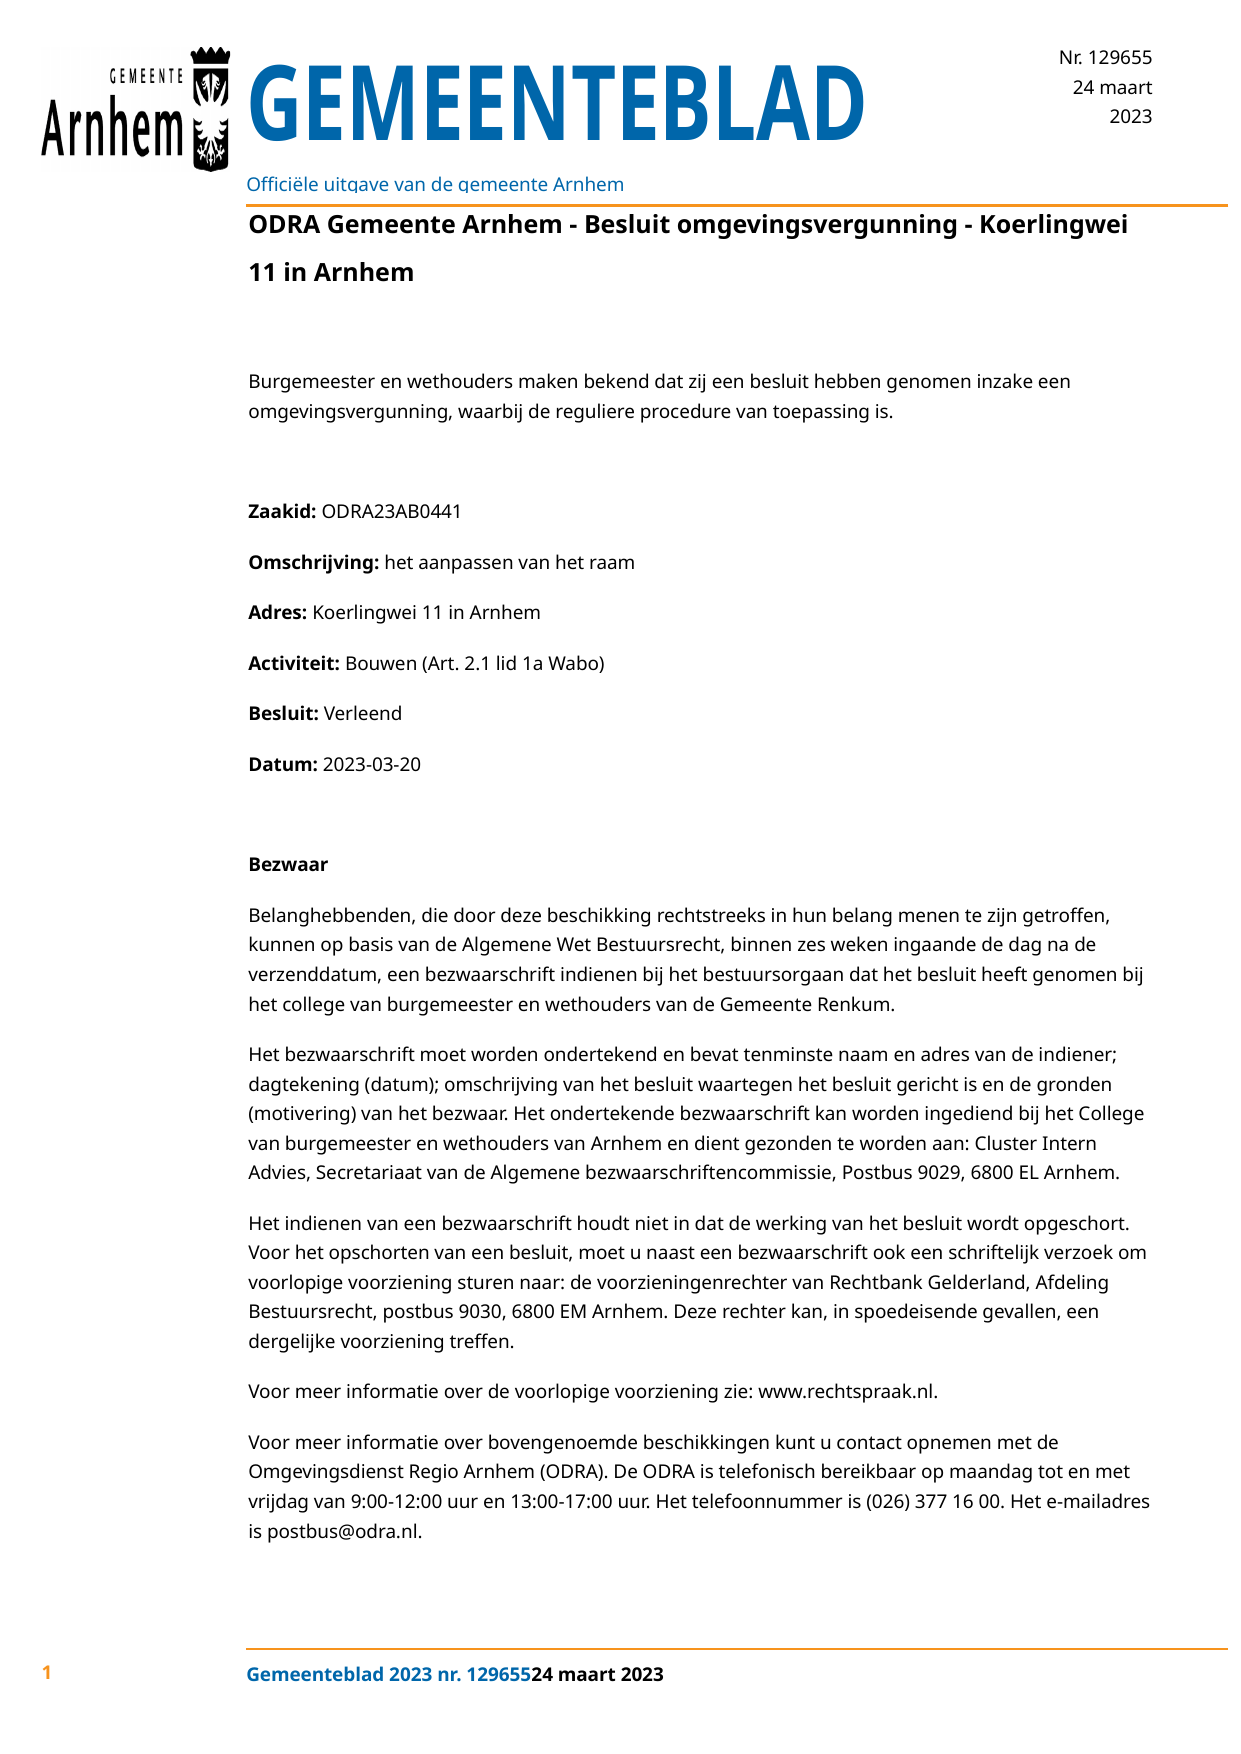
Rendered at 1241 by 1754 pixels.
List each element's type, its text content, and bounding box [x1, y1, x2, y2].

text Belanghebbenden, die door deze beschikking rechtstreeks in hun belang menen te zijn getroffen, kunnen op basis van de Algemene Wet Bestuursrecht, binnen zes weken ingaande de dag na de verzenddatum, een bezwaarschrift indienen bij het bestuursorgaan dat het besluit heeft genomen bij het college van burgemeester en wethouders van de Gemeente Renkum. [248, 902, 1152, 1017]
text Voor meer informatie over de voorlopige voorziening zie: www.rechtspraak.nl. [248, 1379, 1152, 1404]
text Omschrijving: het aanpassen van het raam [248, 549, 1152, 575]
text Zaakid: ODRA23AB0441 [248, 499, 1152, 524]
text ODRA Gemeente Arnhem - Besluit omgevingsvergunning - Koerlingwei 11 in Arnhem [248, 207, 1152, 288]
text Voor meer informatie over bovengenoemde beschikkingen kunt u contact opnemen met de Omgevingsdienst Regio Arnhem (ODRA). De ODRA is telefonisch bereikbaar op maandag tot en met vrijdag van 9:00-12:00 uur en 13:00-17:00 uur. Het telefoonnummer is (026) 377 16 00. Het e-mailadres is postbus@odra.nl. [248, 1429, 1152, 1544]
text Burgemeester en wethouders maken bekend dat zij een besluit hebben genomen inzake een omgevingsvergunning, waarbij de reguliere procedure van toepassing is. [248, 368, 1152, 424]
text Besluit: Verleend [248, 700, 1152, 726]
text Bezwaar [248, 852, 1152, 877]
text Activiteit: Bouwen (Art. 2.1 lid 1a Wabo) [248, 650, 1152, 676]
text Het bezwaarschrift moet worden ondertekend en bevat tenminste naam en adres van de indiener; dagtekening (datum); omschrijving van het besluit waartegen het besluit gericht is en de gronden (motivering) van het bezwaar. Het ondertekende bezwaarschrift kan worden ingediend bij het College van burgemeester en wethouders van Arnhem en dient gezonden te worden aan: Cluster Intern Advies, Secretariaat van de Algemene bezwaarschriftencommissie, Postbus 9029, 6800 EL Arnhem. [248, 1041, 1152, 1185]
text Het indienen van een bezwaarschrift houdt niet in dat de werking van het besluit wordt opgeschort. Voor het opschorten van een besluit, moet u naast een bezwaarschrift ook een schriftelijk verzoek om voorlopige voorziening sturen naar: de voorzieningenrechter van Rechtbank Gelderland, Afdeling Bestuursrecht, postbus 9030, 6800 EM Arnhem. Deze rechter kan, in spoedeisende gevallen, een dergelijke voorziening treffen. [248, 1210, 1152, 1354]
text Datum: 2023-03-20 [248, 751, 1152, 777]
picture [41, 47, 231, 172]
text Adres: Koerlingwei 11 in Arnhem [248, 599, 1152, 625]
